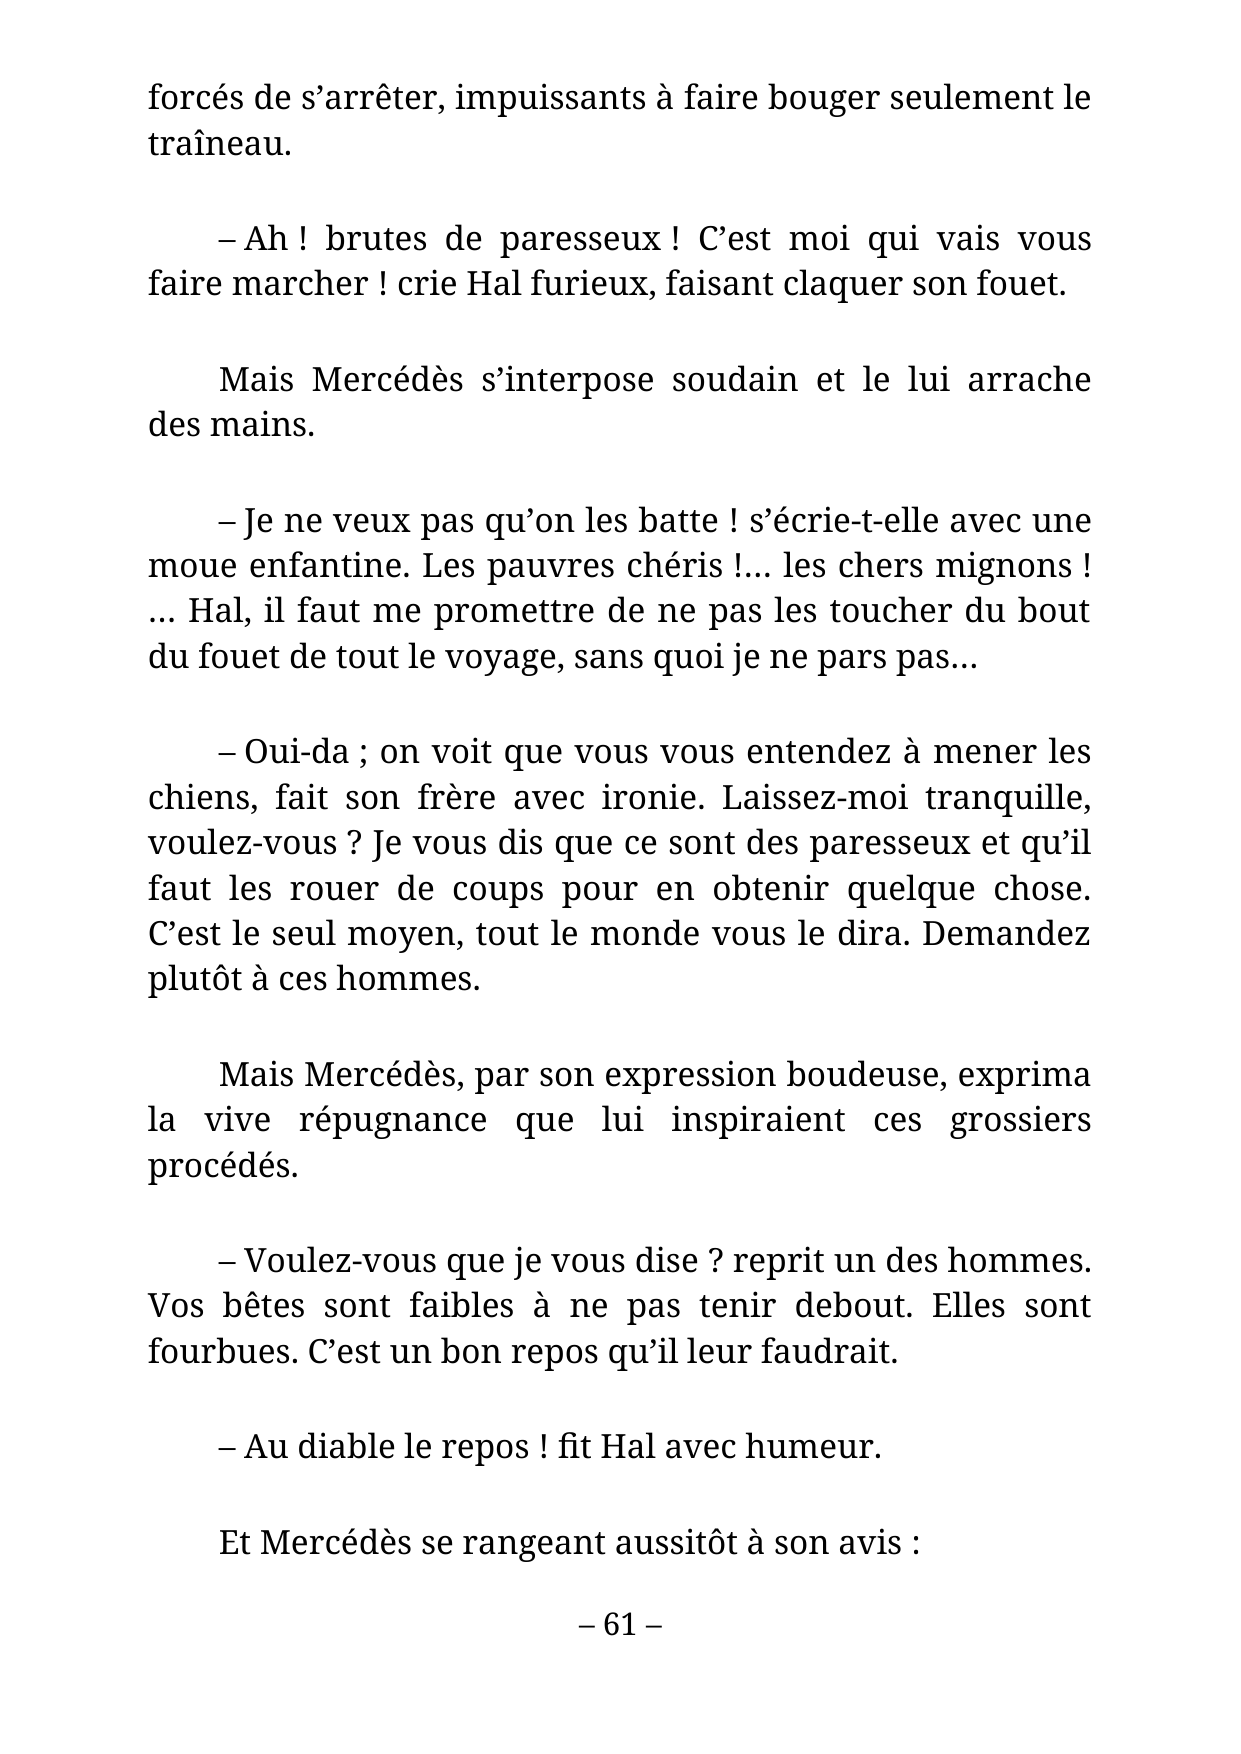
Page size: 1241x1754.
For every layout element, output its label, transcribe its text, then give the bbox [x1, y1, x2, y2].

text – Je ne veux pas qu’on les batte ! s’écrie-t-elle avec une moue enfantine. Les pauvres chéris !… les chers mignons !… Hal, il faut me promettre de ne pas les toucher du bout du fouet de tout le voyage, sans quoi je ne pars pas… [148, 496, 1092, 678]
text – Oui-da ; on voit que vous vous entendez à mener les chiens, fait son frère avec ironie. Laissez-moi tranquille, voulez-vous ? Je vous dis que ce sont des paresseux et qu’il faut les rouer de coups pour en obtenir quelque chose. C’est le seul moyen, tout le monde vous le dira. Demandez plutôt à ces hommes. [148, 728, 1092, 1001]
text – Au diable le repos ! fit Hal avec humeur. [148, 1423, 1092, 1468]
text Mais Mercédès s’interpose soudain et le lui arrache des mains. [148, 356, 1092, 446]
text Et Mercédès se rangeant aussitôt à son avis : [148, 1518, 1092, 1564]
text – Ah ! brutes de paresseux ! C’est moi qui vais vous faire marcher ! crie Hal furieux, faisant claquer son fouet. [148, 215, 1092, 306]
text forcés de s’arrêter, impuissants à faire bouger seulement le traîneau. [148, 74, 1092, 165]
text Mais Mercédès, par son expression boudeuse, exprima la vive répugnance que lui inspiraient ces grossiers procédés. [148, 1051, 1092, 1187]
text – Voulez-vous que je vous dise ? reprit un des hommes. Vos bêtes sont faibles à ne pas tenir debout. Elles sont fourbues. C’est un bon repos qu’il leur faudrait. [148, 1237, 1092, 1373]
